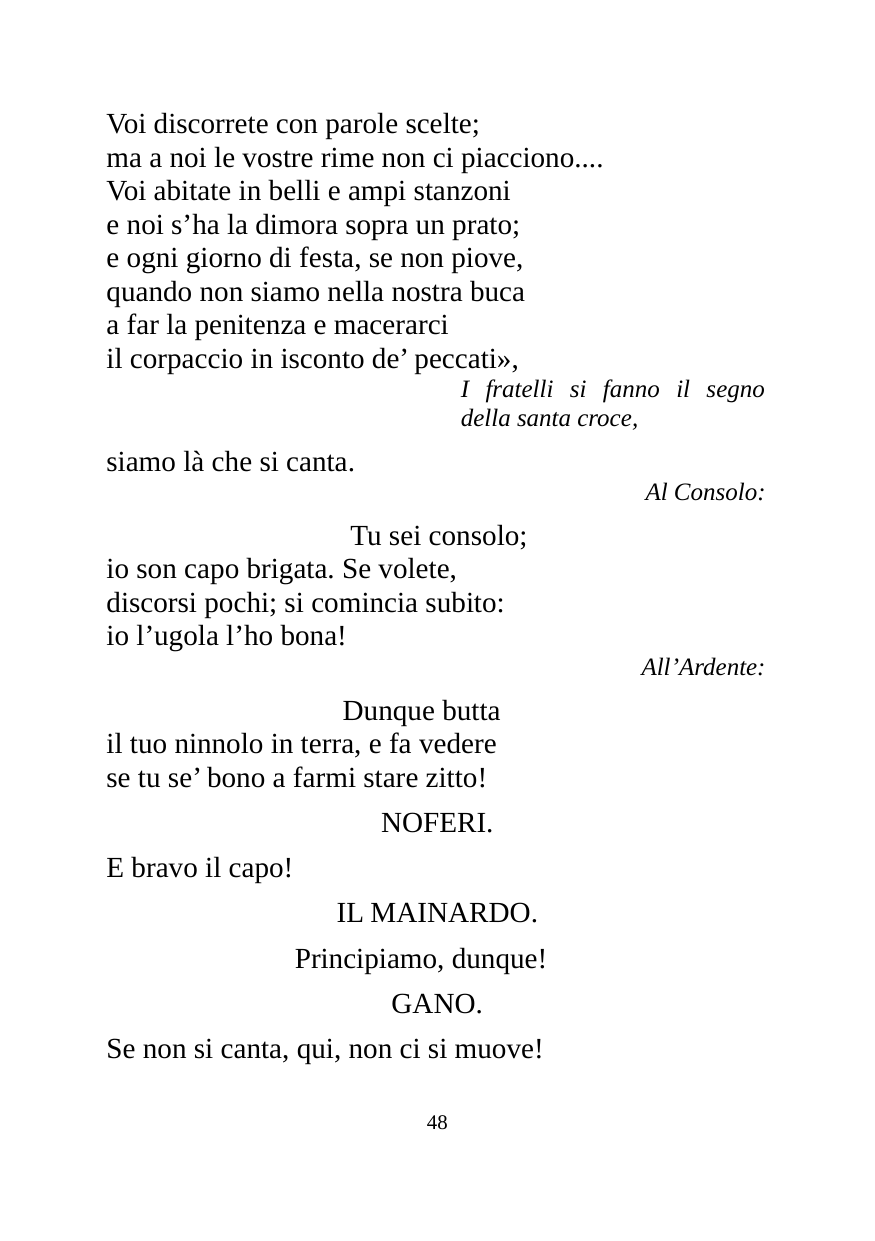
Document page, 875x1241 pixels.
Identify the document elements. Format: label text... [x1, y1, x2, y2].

text Voi discorrete con parole scelte; ma a noi le vostre rime non ci piacciono.... Voi abitate in belli e ampi stanzoni e noi s’ha la dimora sopra un prato; e ogni giorno di festa, se non piove, quando non siamo nella nostra buca a far la penitenza e macerarci il corpaccio in isconto de’ peccati», [106, 106, 768, 374]
text Tu sei consolo; io son capo brigata. Se volete, discorsi pochi; si comincia subito: io l’ugola l’ho bona! [106, 518, 768, 652]
text siamo là che si canta. [106, 444, 768, 477]
text IL MAINARDO. [106, 896, 768, 929]
text Se non si canta, qui, non ci si muove! [106, 1032, 768, 1065]
text GANO. [106, 986, 768, 1020]
text Al Consolo: [461, 477, 768, 506]
text Principiamo, dunque! [106, 941, 768, 974]
text E bravo il capo! [106, 850, 768, 884]
text All’Ardente: [461, 652, 768, 681]
text NOFERI. [106, 805, 768, 838]
text I fratelli si fanno il segno della santa croce, [461, 374, 768, 432]
text Dunque butta il tuo ninnolo in terra, e fa vedere se tu se’ bono a farmi stare zitto! [106, 693, 768, 793]
